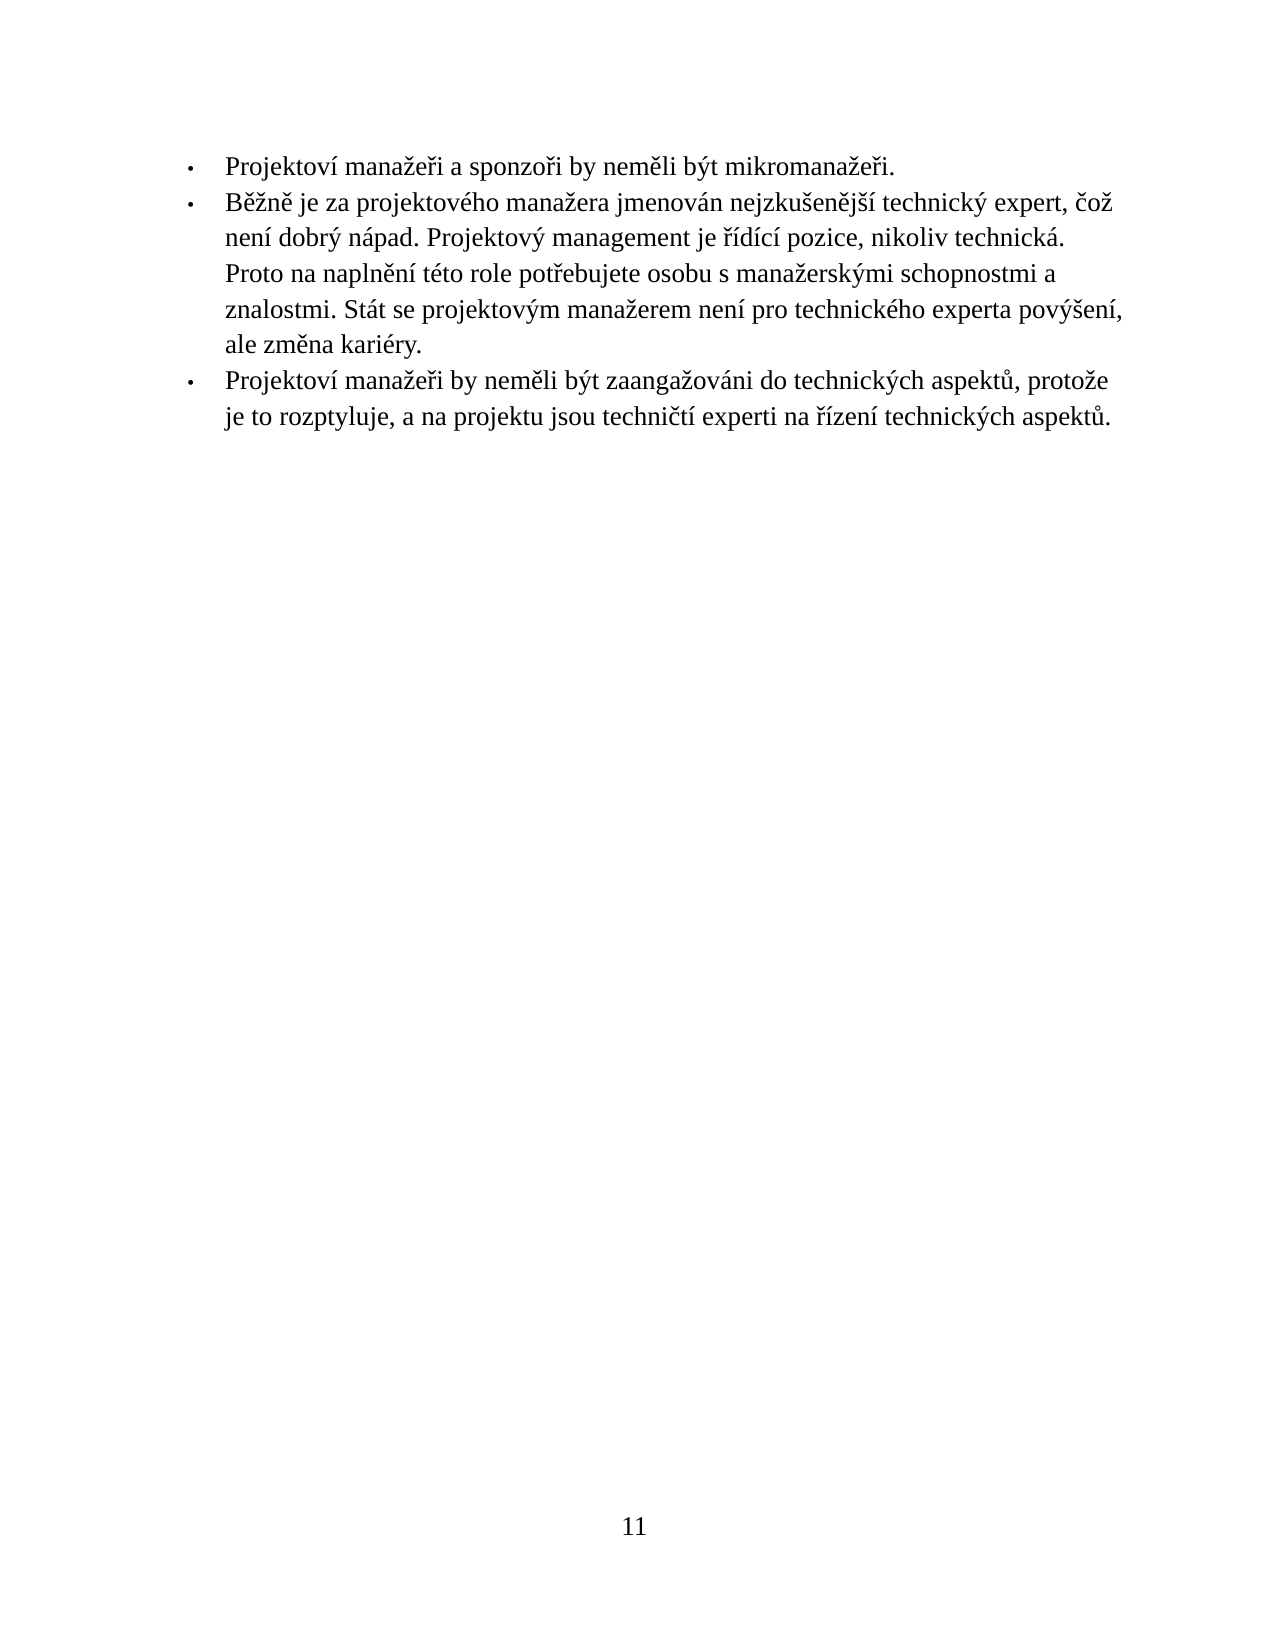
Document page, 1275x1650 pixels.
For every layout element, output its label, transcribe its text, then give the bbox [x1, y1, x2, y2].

list Běžně je za projektového manažera jmenován nejzkušenější technický expert, čož není dobrý nápad. Projektový management je řídící pozice, nikoliv technická. Proto na naplnění této role potřebujete osobu s manažerskými schopnostmi a znalostmi. Stát se projektovým manažerem není pro technického experta povýšení, ale změna kariéry. [187, 186, 1125, 360]
list Projektoví manažeři by neměli být zaangažováni do technických aspektů, protože je to rozptyluje, a na projektu jsou techničtí experti na řízení technických aspektů. [187, 364, 1125, 431]
list Projektoví manažeři a sponzoři by neměli být mikromanažeři. [187, 150, 1125, 181]
